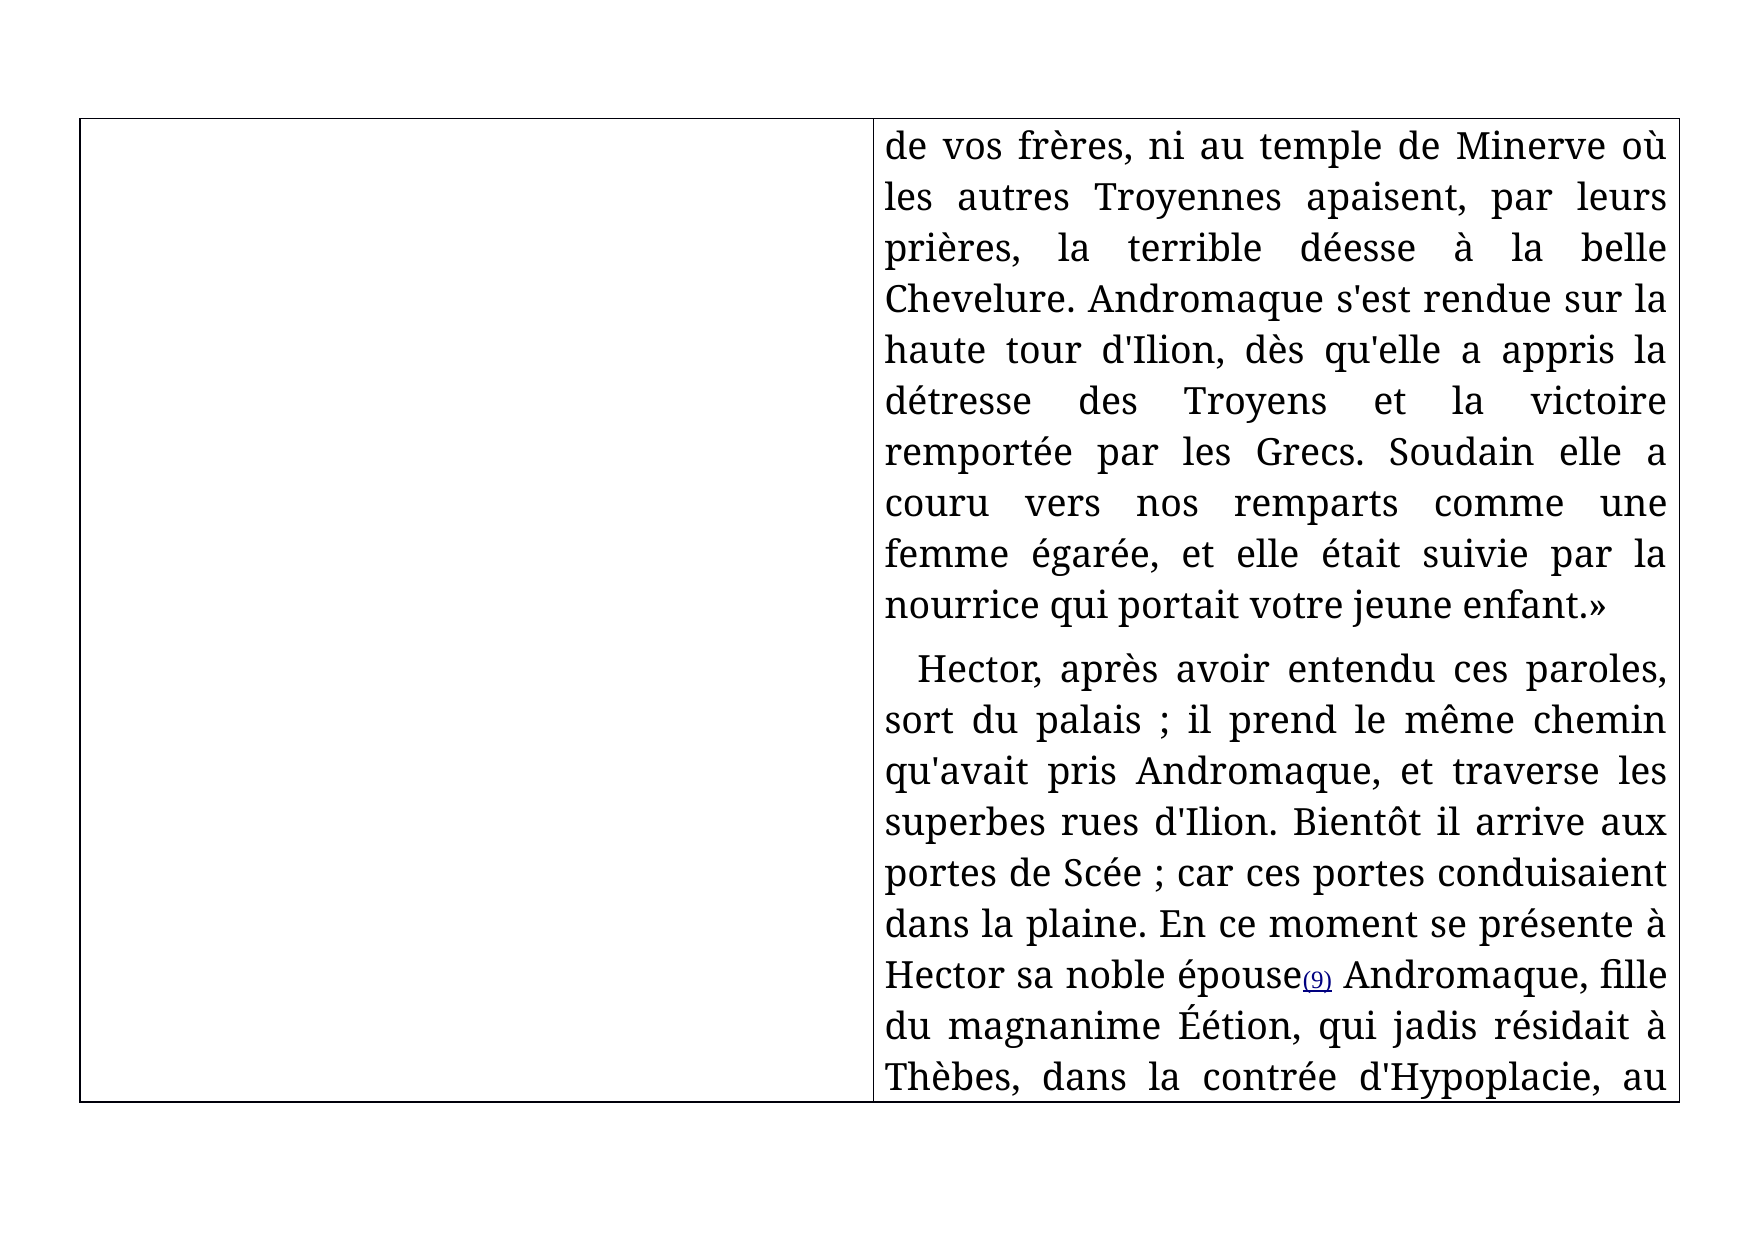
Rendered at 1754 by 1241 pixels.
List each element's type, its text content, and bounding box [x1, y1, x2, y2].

table_header de vos frères, ni au temple de Minerve où les autres Troyennes apaisent, par leurs prières, la terrible déesse à la belle Chevelure. Andromaque s'est rendue sur la haute tour d'Ilion, dès qu'elle a appris la détresse des Troyens et la victoire remportée par les Grecs. Soudain elle a couru vers nos remparts comme une femme égarée, et elle était suivie par la nourrice qui portait votre jeune enfant.» Hector, après avoir entendu ces paroles, sort du palais ; il prend le même chemin qu'avait pris Andromaque, et traverse les superbes rues d'Ilion. Bientôt il arrive aux portes de Scée ; car ces portes conduisaient dans la plaine. En ce moment se présente à Hector sa noble épouse(9) Andromaque, fille du magnanime Éétion, qui jadis résidait à Thèbes, dans la contrée d'Hypoplacie, au [874, 119, 1679, 1101]
table_header [81, 119, 873, 1101]
